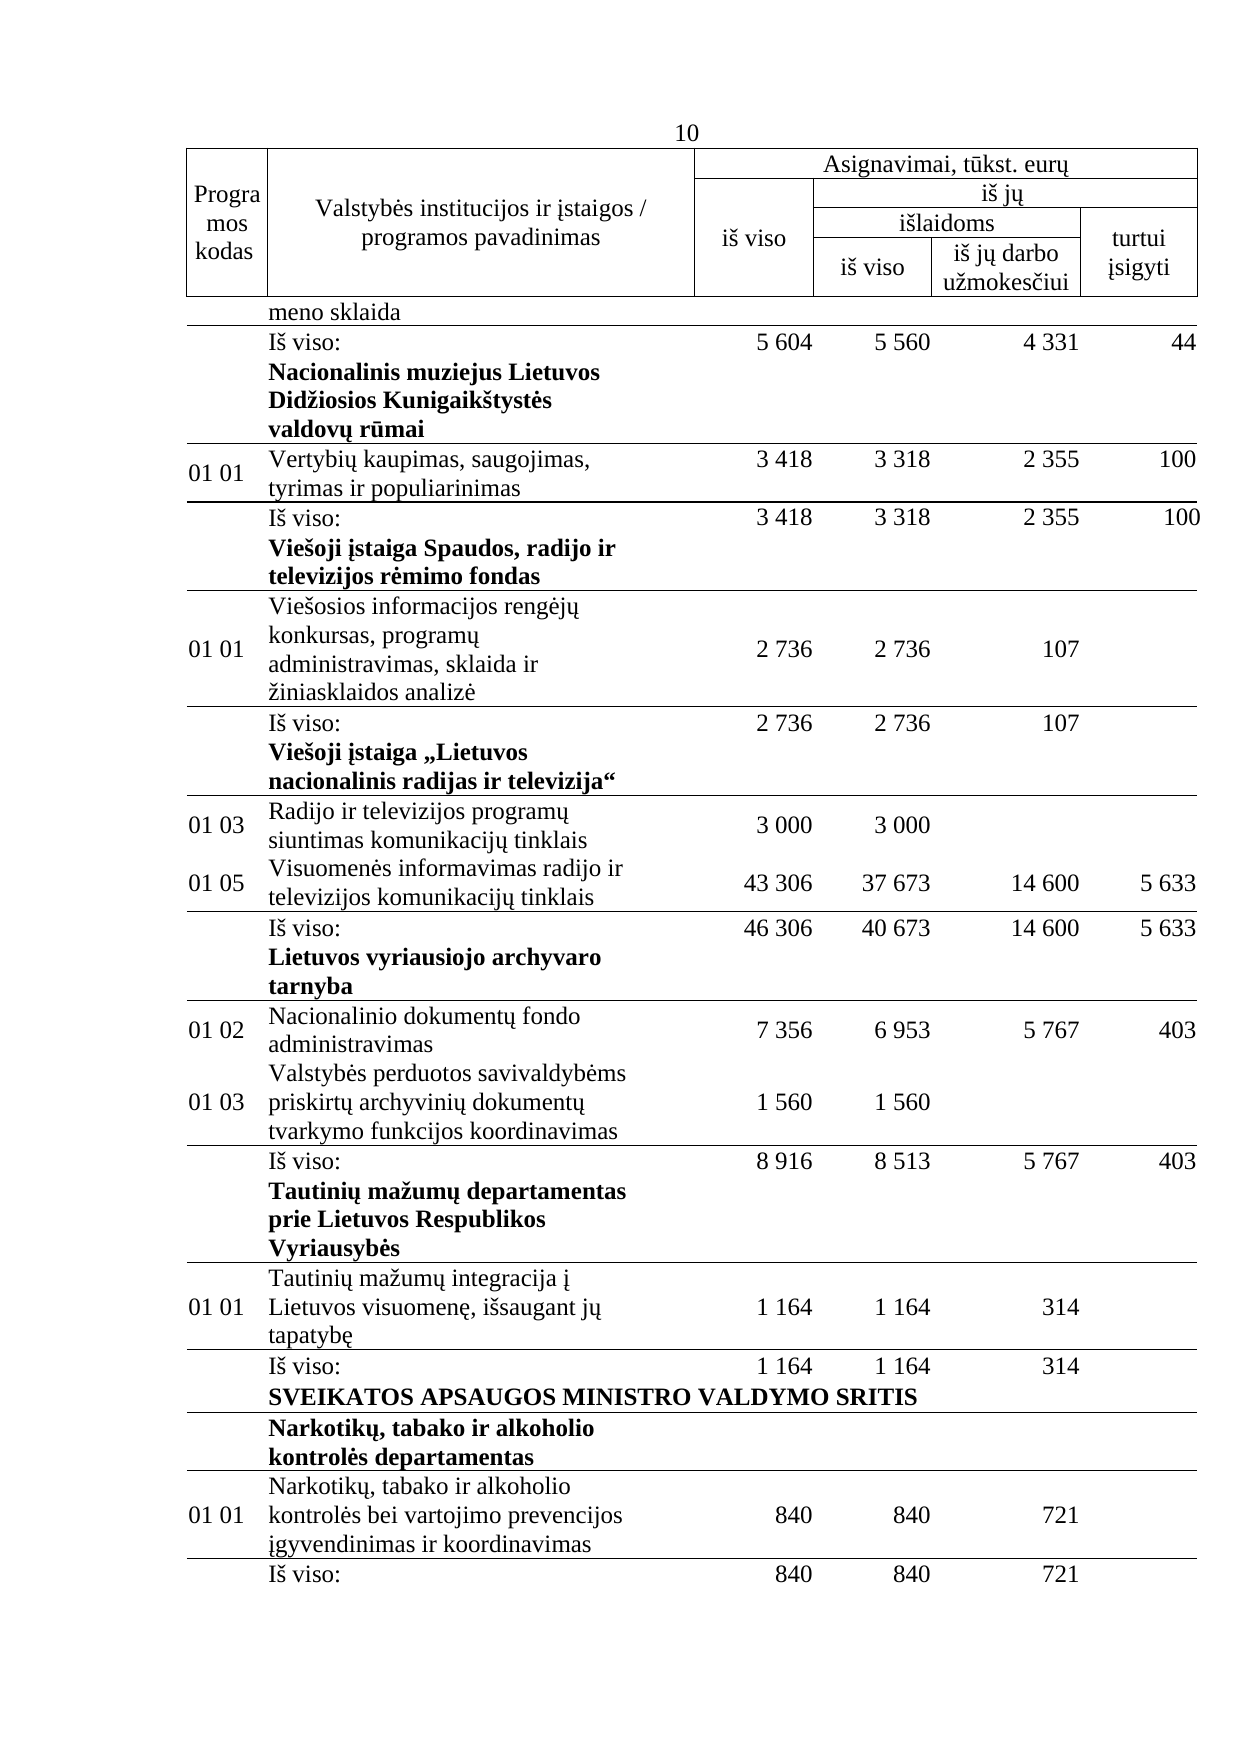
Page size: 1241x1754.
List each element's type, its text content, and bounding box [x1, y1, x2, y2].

table_cell 2 736 [813, 591, 931, 706]
table_cell [694, 738, 813, 795]
table_cell [1080, 707, 1197, 737]
table_cell 44 [1080, 326, 1197, 357]
table_cell 14 600 [931, 854, 1080, 911]
table_cell Iš viso: [267, 912, 631, 942]
table_cell 1 164 [813, 1263, 931, 1349]
table_cell [631, 1350, 694, 1381]
table_cell [631, 297, 694, 325]
table_cell 840 [694, 1471, 813, 1558]
table_cell 46 306 [694, 912, 813, 942]
table_cell Lietuvos vyriausiojo archyvaro tarnyba [267, 942, 631, 1000]
table_cell iš viso [695, 179, 813, 296]
table_cell [187, 503, 267, 533]
table_cell [187, 533, 267, 590]
table_cell Iš viso: [267, 503, 631, 533]
table_cell 01 01 [187, 1263, 267, 1349]
table_cell 8 916 [694, 1146, 813, 1176]
table_cell [631, 1058, 694, 1144]
table_cell [1080, 1058, 1197, 1144]
table_cell 40 673 [813, 912, 931, 942]
table_cell 3 318 [813, 503, 931, 533]
table_cell [631, 912, 694, 942]
table_cell 5 633 [1080, 854, 1197, 911]
table_cell 3 000 [694, 796, 813, 853]
table_cell 4 331 [931, 326, 1080, 357]
table_cell [631, 707, 694, 737]
table_cell Radijo ir televizijos programų siuntimas komunikacijų tinklais [267, 796, 631, 853]
table_cell [931, 1413, 1080, 1470]
table_cell [931, 796, 1080, 853]
table_cell 3 318 [813, 444, 931, 501]
table_cell [187, 912, 267, 942]
table_cell [931, 357, 1080, 443]
table_cell 100 [1080, 444, 1197, 501]
table_cell 5 633 [1080, 912, 1197, 942]
table_cell [631, 1471, 694, 1558]
table_cell Viešosios informacijos rengėjų konkursas, programų administravimas, sklaida ir žiniasklaidos analizė [267, 591, 631, 706]
table_cell iš jų [814, 179, 1197, 207]
table_cell 01 01 [187, 591, 267, 706]
table_cell [187, 1559, 267, 1589]
table_cell 100 [1080, 503, 1197, 533]
table_cell [1080, 1413, 1197, 1470]
table_cell Tautinių mažumų departamentas prie Lietuvos Respublikos Vyriausybės [267, 1176, 631, 1262]
table_cell [187, 1350, 267, 1381]
table_cell [187, 707, 267, 737]
table_cell [631, 796, 694, 853]
table_cell [1080, 796, 1197, 853]
table_cell 1 164 [813, 1350, 931, 1381]
table_cell 1 560 [694, 1058, 813, 1144]
table_cell Narkotikų, tabako ir alkoholio kontrolės departamentas [267, 1413, 631, 1470]
table_cell 1 164 [694, 1350, 813, 1381]
table_cell 840 [813, 1471, 931, 1558]
table_cell 107 [931, 707, 1080, 737]
table_cell [187, 738, 267, 795]
table_cell [813, 357, 931, 443]
table_cell [813, 1176, 931, 1262]
table_cell [1080, 738, 1197, 795]
table_cell 2 355 [931, 503, 1080, 533]
table_cell 840 [813, 1559, 931, 1589]
table_cell [1080, 1471, 1197, 1558]
table_cell 37 673 [813, 854, 931, 911]
table_cell 01 01 [187, 444, 267, 501]
table_cell meno sklaida [267, 297, 631, 325]
table_cell 01 03 [187, 1058, 267, 1144]
table_cell [631, 533, 694, 590]
table_cell [1080, 1176, 1197, 1262]
table_cell 2 355 [931, 444, 1080, 501]
table_cell 403 [1080, 1001, 1197, 1058]
table_cell [631, 503, 694, 533]
table_cell [631, 738, 694, 795]
table_cell Nacionalinio dokumentų fondo administravimas [267, 1001, 631, 1058]
table_cell [187, 1176, 267, 1262]
table_cell Iš viso: [267, 1146, 631, 1176]
table_cell 107 [931, 591, 1080, 706]
table_cell 721 [931, 1471, 1080, 1558]
table_cell [187, 942, 267, 1000]
table_cell [631, 854, 694, 911]
table_header Valstybės institucijos ir įstaigos / programos pavadinimas [268, 149, 694, 296]
table_cell 721 [931, 1559, 1080, 1589]
table_cell Viešoji įstaiga „Lietuvos nacionalinis radijas ir televizija“ [267, 738, 631, 795]
table_cell Visuomenės informavimas radijo ir televizijos komunikacijų tinklais [267, 854, 631, 911]
table_cell 14 600 [931, 912, 1080, 942]
table_cell iš viso [814, 238, 931, 296]
table_cell 5 767 [931, 1001, 1080, 1058]
table_cell 1 164 [694, 1263, 813, 1349]
table_cell [631, 326, 694, 357]
table_cell [1080, 591, 1197, 706]
table_cell 3 418 [694, 503, 813, 533]
table_cell [694, 533, 813, 590]
table_cell Iš viso: [267, 326, 631, 357]
table_cell [187, 297, 267, 325]
table_cell 01 05 [187, 854, 267, 911]
table_cell 840 [694, 1559, 813, 1589]
table_cell Nacionalinis muziejus Lietuvos Didžiosios Kunigaikštystės valdovų rūmai [267, 357, 631, 443]
table_cell [631, 1559, 694, 1589]
table_cell [694, 297, 813, 325]
table_cell [631, 357, 694, 443]
table_cell 43 306 [694, 854, 813, 911]
table_cell [631, 444, 694, 501]
table_cell [187, 1413, 267, 1470]
table_cell [694, 942, 813, 1000]
table_cell [694, 1176, 813, 1262]
table_cell [1080, 357, 1197, 443]
table_cell [187, 357, 267, 443]
table_cell [1080, 297, 1197, 325]
table_cell 7 356 [694, 1001, 813, 1058]
table_cell [1080, 533, 1197, 590]
table_cell 5 604 [694, 326, 813, 357]
table_cell [187, 1381, 267, 1412]
table_cell 3 418 [694, 444, 813, 501]
table_cell 6 953 [813, 1001, 931, 1058]
table_cell Narkotikų, tabako ir alkoholio kontrolės bei vartojimo prevencijos įgyvendinimas ir koordinavimas [267, 1471, 631, 1558]
table_header Asignavimai, tūkst. eurų [695, 149, 1197, 177]
table_cell [1080, 942, 1197, 1000]
table_cell [694, 1413, 813, 1470]
table_cell 1 560 [813, 1058, 931, 1144]
table_cell 8 513 [813, 1146, 931, 1176]
table_cell [631, 942, 694, 1000]
table_cell Viešoji įstaiga Spaudos, radijo ir televizijos rėmimo fondas [267, 533, 631, 590]
table_cell Iš viso: [267, 1559, 631, 1589]
table_cell 01 01 [187, 1471, 267, 1558]
table_cell SVEIKATOS APSAUGOS MINISTRO VALDYMO SRITIS [267, 1381, 1197, 1412]
table_cell [931, 1176, 1080, 1262]
table_cell iš jų darbo užmokesčiui [932, 238, 1080, 296]
table_cell [694, 357, 813, 443]
table_cell [631, 1176, 694, 1262]
table_cell [1080, 1263, 1197, 1349]
table_cell [631, 1146, 694, 1176]
table_header Programos kodas [187, 149, 267, 296]
table_cell [813, 738, 931, 795]
table_cell turtui įsigyti [1081, 208, 1197, 296]
table_cell 403 [1080, 1146, 1197, 1176]
table_cell Iš viso: [267, 707, 631, 737]
table_cell [931, 1058, 1080, 1144]
table_cell 3 000 [813, 796, 931, 853]
table_cell [631, 1001, 694, 1058]
table_cell [813, 297, 931, 325]
table_cell Valstybės perduotos savivaldybėms priskirtų archyvinių dokumentų tvarkymo funkcijos koordinavimas [267, 1058, 631, 1144]
table_cell 5 767 [931, 1146, 1080, 1176]
table_cell [813, 533, 931, 590]
table_cell 314 [931, 1263, 1080, 1349]
table_cell [187, 326, 267, 357]
table_cell [931, 297, 1080, 325]
table_cell [631, 1413, 694, 1470]
table_cell Vertybių kaupimas, saugojimas, tyrimas ir populiarinimas [267, 444, 631, 501]
table_cell [931, 738, 1080, 795]
table_cell [631, 591, 694, 706]
table_cell [631, 1263, 694, 1349]
table_cell [931, 533, 1080, 590]
table_cell 314 [931, 1350, 1080, 1381]
table_cell 5 560 [813, 326, 931, 357]
table_cell Iš viso: [267, 1350, 631, 1381]
table_cell 2 736 [694, 591, 813, 706]
table_cell [931, 942, 1080, 1000]
table_cell Tautinių mažumų integracija į Lietuvos visuomenę, išsaugant jų tapatybę [267, 1263, 631, 1349]
table_cell 2 736 [694, 707, 813, 737]
table_cell [813, 1413, 931, 1470]
table_cell 01 03 [187, 796, 267, 853]
table_cell [813, 942, 931, 1000]
table_cell [1080, 1350, 1197, 1381]
table_cell [1080, 1559, 1197, 1589]
table_cell 01 02 [187, 1001, 267, 1058]
table_cell išlaidoms [814, 208, 1080, 237]
table_cell 2 736 [813, 707, 931, 737]
table_cell [187, 1146, 267, 1176]
